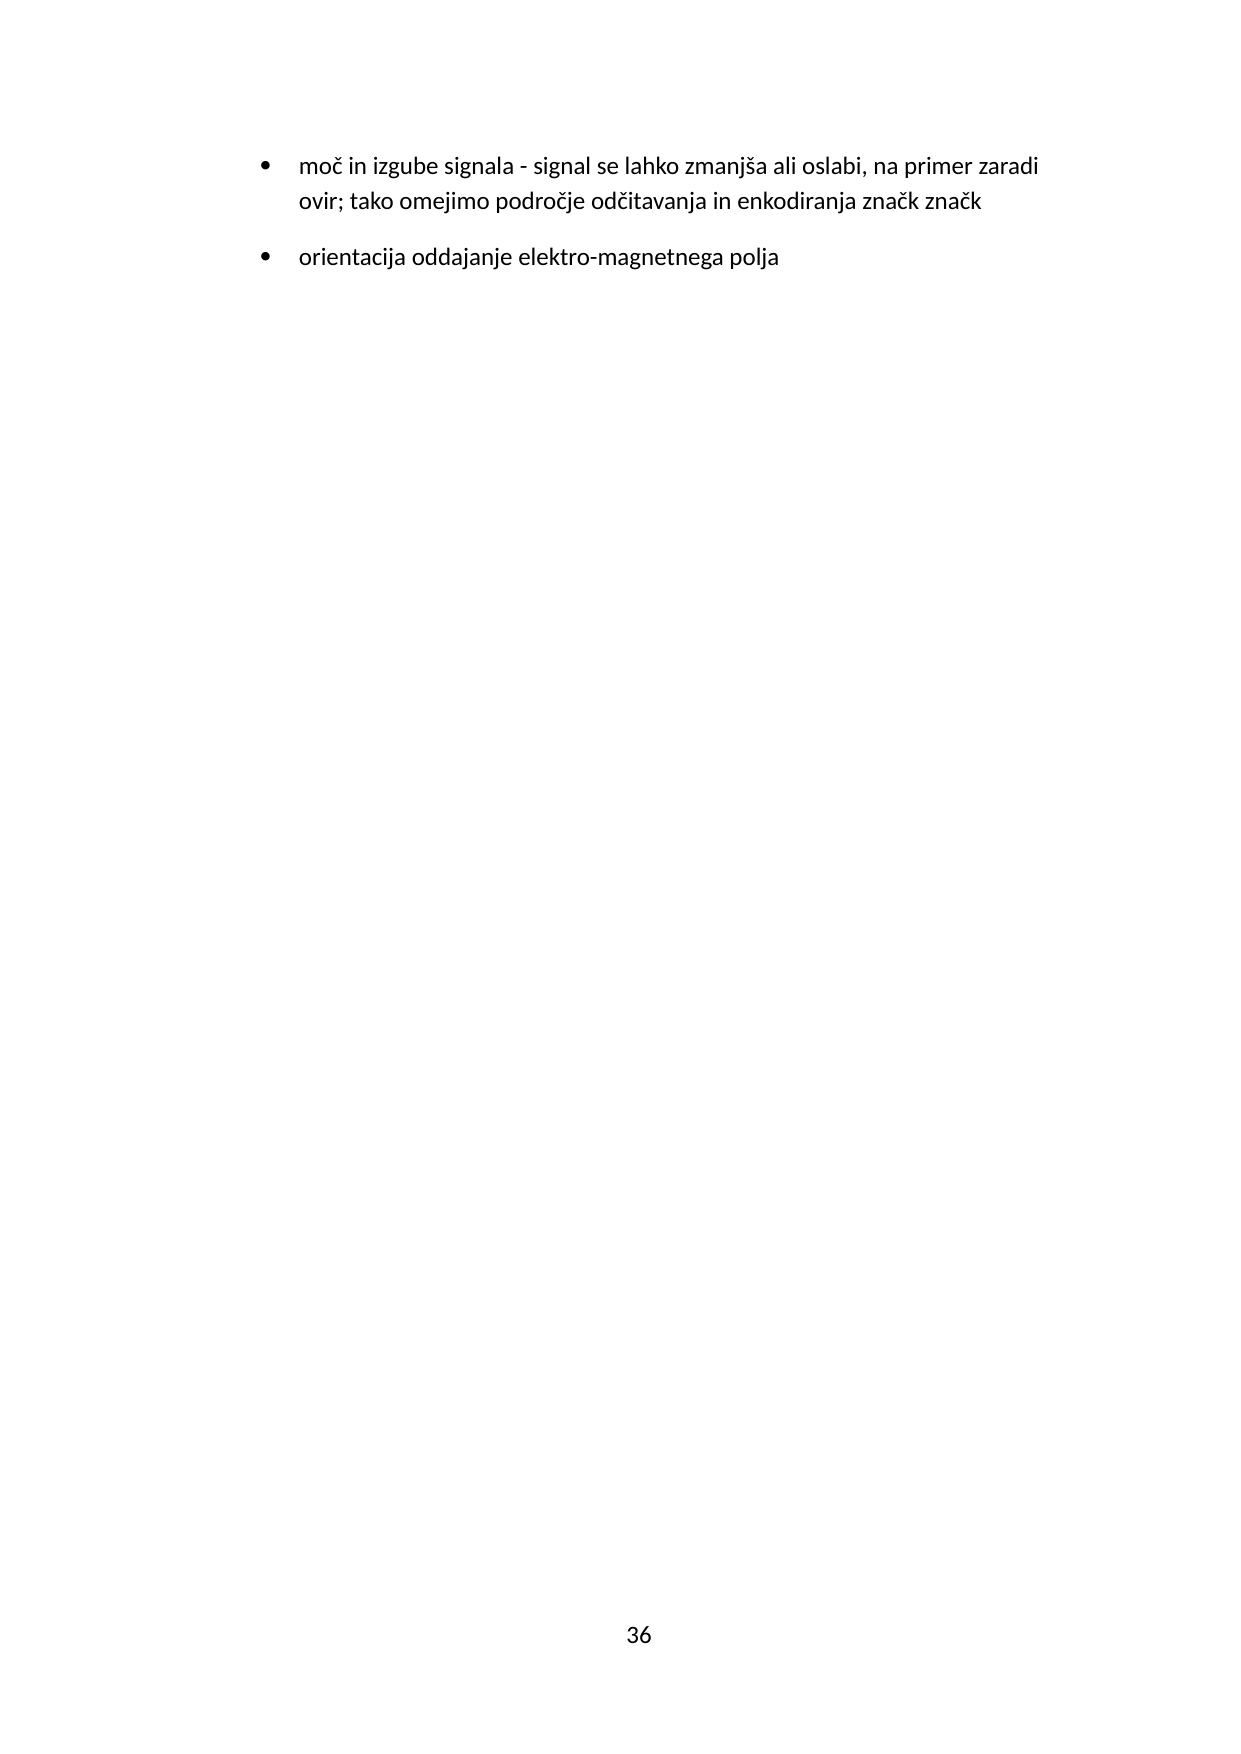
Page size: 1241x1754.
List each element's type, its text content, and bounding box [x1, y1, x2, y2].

list moč in izgube signala - signal se lahko zmanjša ali oslabi, na primer zaradi ovir; tako omejimo področje odčitavanja in enkodiranja značk značk [261, 150, 1090, 216]
list orientacija oddajanje elektro-magnetnega polja [261, 241, 1090, 271]
